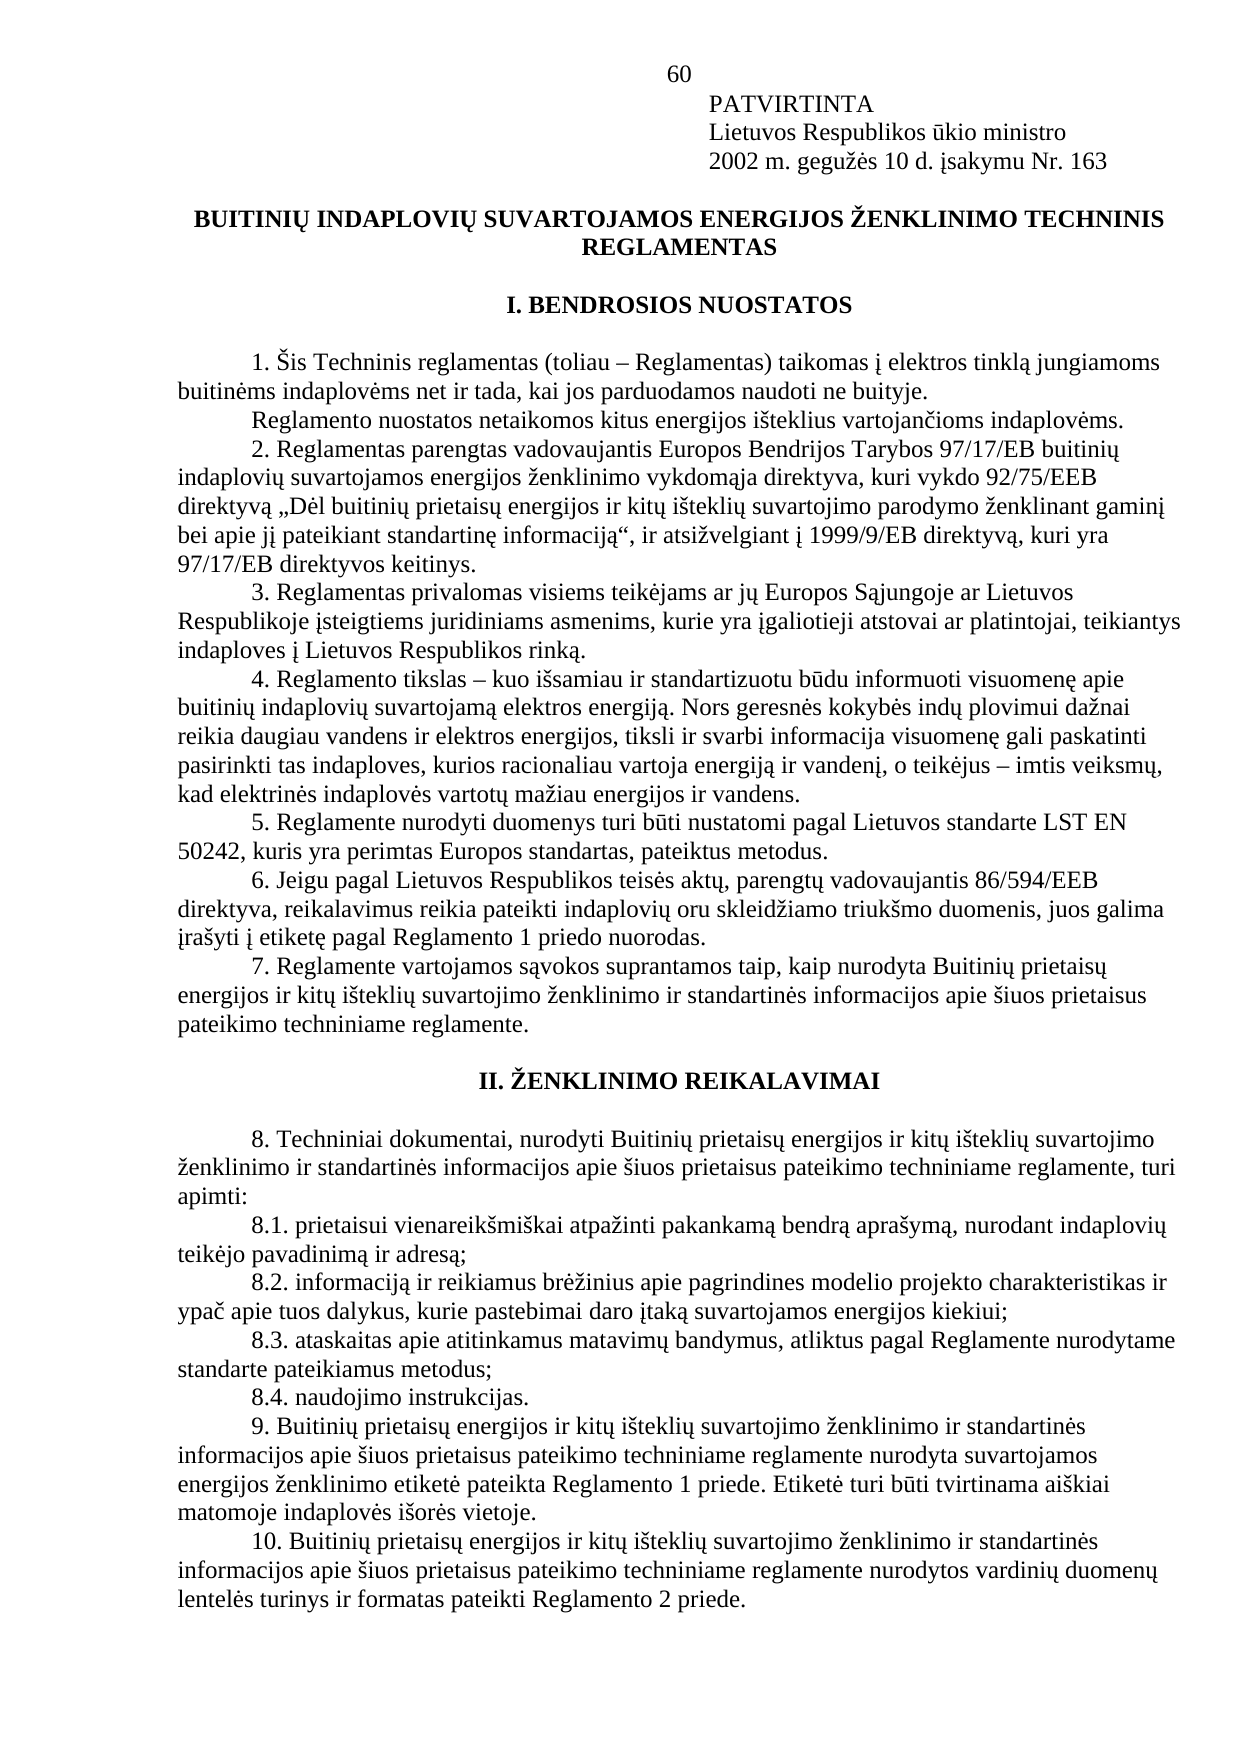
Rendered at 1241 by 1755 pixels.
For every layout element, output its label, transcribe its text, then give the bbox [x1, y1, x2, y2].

text 3. Reglamentas privalomas visiems teikėjams ar jų Europos Sąjungoje ar Lietuvos Respublikoje įsteigtiems juridiniams asmenims, kurie yra įgaliotieji atstovai ar platintojai, teikiantys indaploves į Lietuvos Respublikos rinką. [177, 577, 1181, 664]
text 9. Buitinių prietaisų energijos ir kitų išteklių suvartojimo ženklinimo ir standartinės informacijos apie šiuos prietaisus pateikimo techniniame reglamente nurodyta suvartojamos energijos ženklinimo etiketė pateikta Reglamento 1 priede. Etiketė turi būti tvirtinama aiškiai matomoje indaplovės išorės vietoje. [177, 1411, 1181, 1526]
text 8.2. informaciją ir reikiamus brėžinius apie pagrindines modelio projekto charakteristikas ir ypač apie tuos dalykus, kurie pastebimai daro įtaką suvartojamos energijos kiekiui; [177, 1267, 1181, 1325]
text 6. Jeigu pagal Lietuvos Respublikos teisės aktų, parengtų vadovaujantis 86/594/EEB direktyva, reikalavimus reikia pateikti indaplovių oru skleidžiamo triukšmo duomenis, juos galima įrašyti į etiketę pagal Reglamento 1 priedo nuorodas. [177, 865, 1181, 951]
text 1. Šis Techninis reglamentas (toliau – Reglamentas) taikomas į elektros tinklą jungiamoms buitinėms indaplovėms net ir tada, kai jos parduodamos naudoti ne buityje. [177, 347, 1181, 405]
text Reglamento nuostatos netaikomos kitus energijos išteklius vartojančioms indaplovėms. [177, 405, 1181, 434]
text 8. Techniniai dokumentai, nurodyti Buitinių prietaisų energijos ir kitų išteklių suvartojimo ženklinimo ir standartinės informacijos apie šiuos prietaisus pateikimo techniniame reglamente, turi apimti: [177, 1124, 1181, 1210]
text 10. Buitinių prietaisų energijos ir kitų išteklių suvartojimo ženklinimo ir standartinės informacijos apie šiuos prietaisus pateikimo techniniame reglamente nurodytos vardinių duomenų lentelės turinys ir formatas pateikti Reglamento 2 priede. [177, 1526, 1181, 1612]
text 2002 m. gegužės 10 d. įsakymu Nr. 163 [177, 146, 1181, 175]
text 7. Reglamente vartojamos sąvokos suprantamos taip, kaip nurodyta Buitinių prietaisų energijos ir kitų išteklių suvartojimo ženklinimo ir standartinės informacijos apie šiuos prietaisus pateikimo techniniame reglamente. [177, 951, 1181, 1037]
text 4. Reglamento tikslas – kuo išsamiau ir standartizuotu būdu informuoti visuomenę apie buitinių indaplovių suvartojamą elektros energiją. Nors geresnės kokybės indų plovimui dažnai reikia daugiau vandens ir elektros energijos, tiksli ir svarbi informacija visuomenę gali paskatinti pasirinkti tas indaploves, kurios racionaliau vartoja energiją ir vandenį, o teikėjus – imtis veiksmų, kad elektrinės indaplovės vartotų mažiau energijos ir vandens. [177, 664, 1181, 807]
text II. ŽENKLINIMO REIKALAVIMAI [177, 1066, 1181, 1095]
text 8.1. prietaisui vienareikšmiškai atpažinti pakankamą bendrą aprašymą, nurodant indaplovių teikėjo pavadinimą ir adresą; [177, 1210, 1181, 1267]
text 8.4. naudojimo instrukcijas. [177, 1382, 1181, 1411]
text BUITINIŲ INDAPLOVIŲ SUVARTOJAMOS ENERGIJOS ŽENKLINIMO TECHNINIS REGLAMENTAS [177, 204, 1181, 261]
text 5. Reglamente nurodyti duomenys turi būti nustatomi pagal Lietuvos standarte LST EN 50242, kuris yra perimtas Europos standartas, pateiktus metodus. [177, 807, 1181, 865]
text 8.3. ataskaitas apie atitinkamus matavimų bandymus, atliktus pagal Reglamente nurodytame standarte pateikiamus metodus; [177, 1325, 1181, 1382]
text I. BENDROSIOS NUOSTATOS [177, 290, 1181, 319]
text PATVIRTINTA [709, 89, 1181, 117]
text 2. Reglamentas parengtas vadovaujantis Europos Bendrijos Tarybos 97/17/EB buitinių indaplovių suvartojamos energijos ženklinimo vykdomąja direktyva, kuri vykdo 92/75/EEB direktyvą „Dėl buitinių prietaisų energijos ir kitų išteklių suvartojimo parodymo ženklinant gaminį bei apie jį pateikiant standartinę informaciją“, ir atsižvelgiant į 1999/9/EB direktyvą, kuri yra 97/17/EB direktyvos keitinys. [177, 434, 1181, 577]
text Lietuvos Respublikos ūkio ministro [177, 117, 1181, 146]
